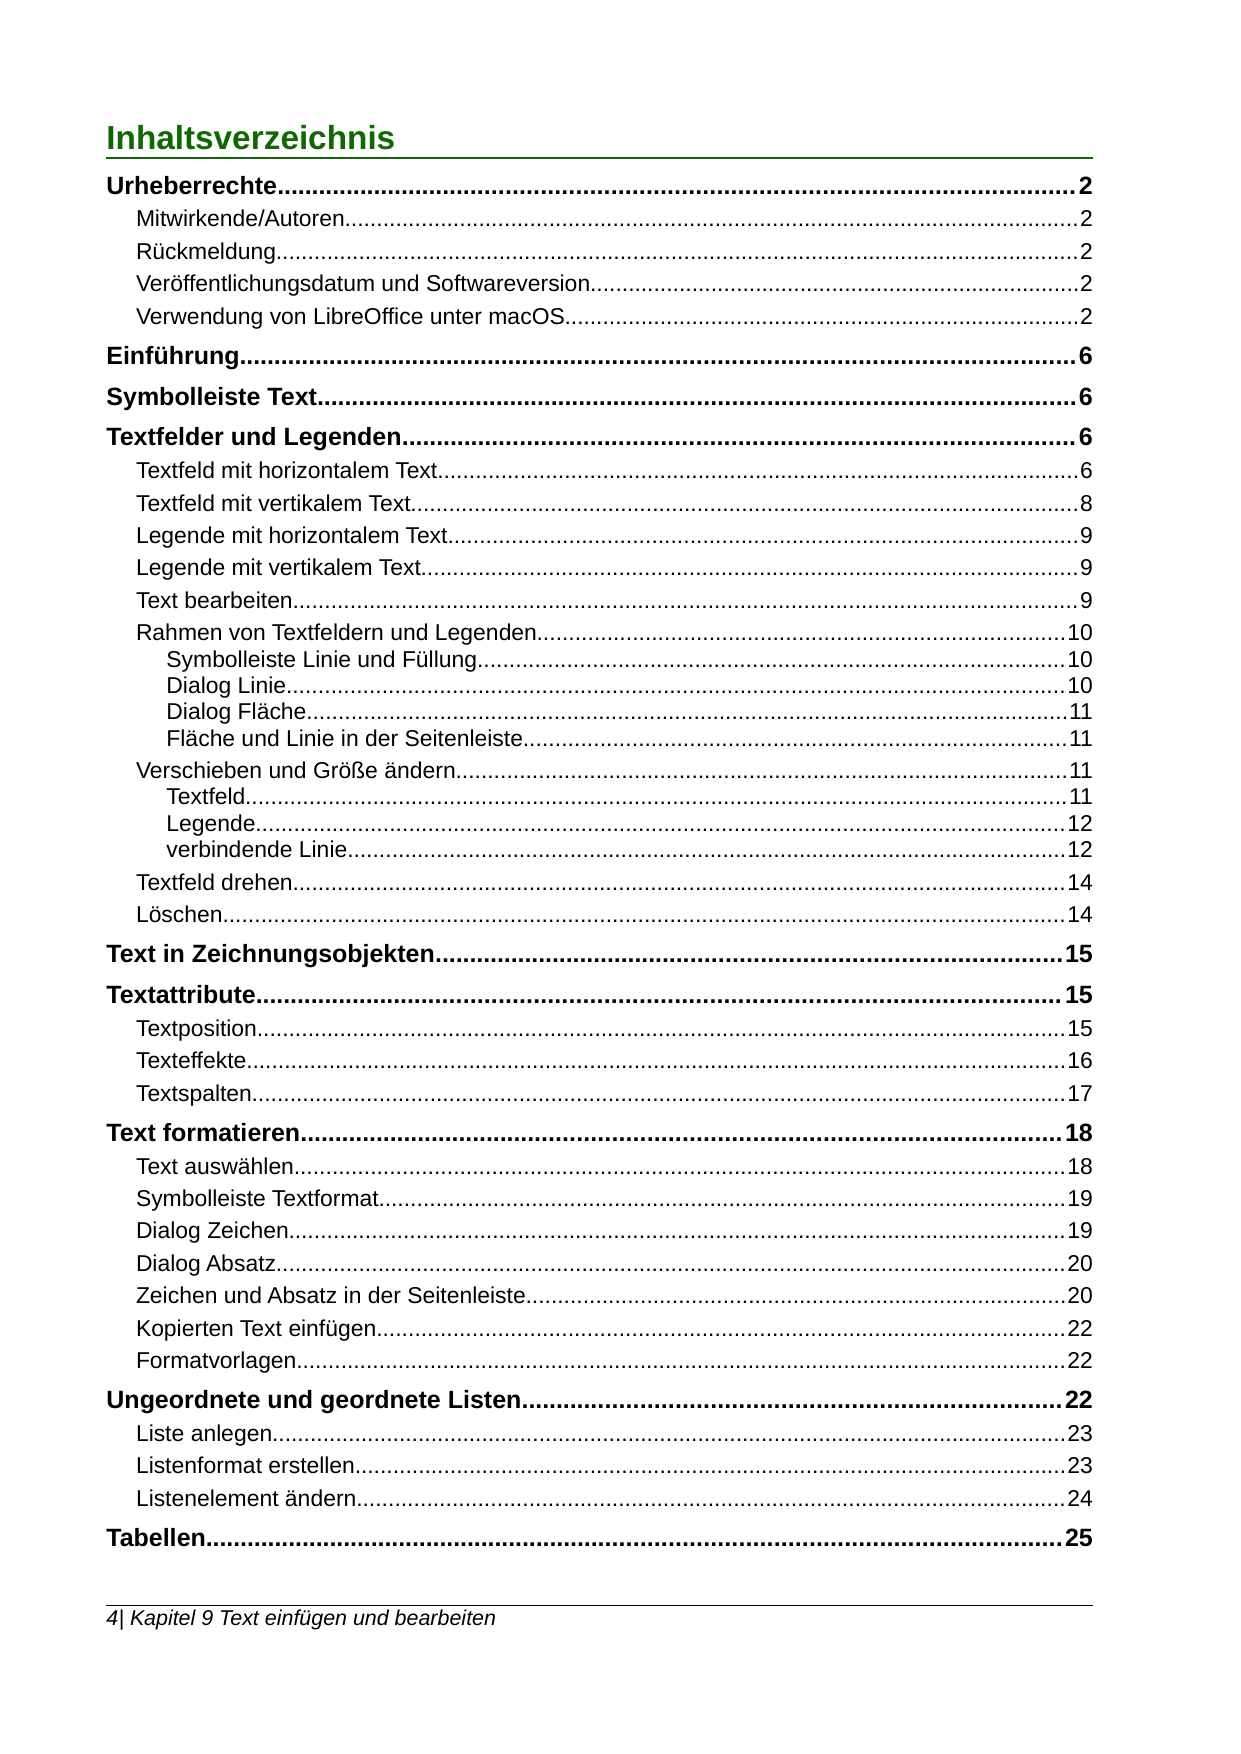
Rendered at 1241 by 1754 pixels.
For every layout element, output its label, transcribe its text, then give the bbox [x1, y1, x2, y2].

text Kopierten Text einfügen 22 [136, 1314, 1093, 1341]
text Listenelement ändern 24 [136, 1485, 1093, 1511]
text Rückmeldung 2 [136, 238, 1093, 264]
text Texteffekte 16 [136, 1047, 1093, 1073]
text Rahmen von Textfeldern und Legenden 10 [136, 619, 1093, 646]
text Liste anlegen 23 [136, 1420, 1093, 1446]
text Legende mit vertikalem Text 9 [136, 554, 1093, 581]
text Symbolleiste Linie und Füllung 10 [166, 646, 1093, 672]
text Mitwirkende/Autoren 2 [136, 205, 1093, 232]
text Textspalten 17 [136, 1079, 1093, 1106]
subtitle Inhaltsverzeichnis [106, 118, 1093, 157]
text Textfeld drehen 14 [136, 868, 1093, 895]
text Tabellen 25 [106, 1523, 1093, 1552]
text Zeichen und Absatz in der Seitenleiste 20 [136, 1282, 1093, 1308]
text Text bearbeiten 9 [136, 587, 1093, 613]
text Ungeordnete und geordnete Listen 22 [106, 1385, 1093, 1414]
text Symbolleiste Text 6 [106, 382, 1093, 410]
text Verwendung von LibreOffice unter macOS 2 [136, 303, 1093, 329]
text verbindende Linie 12 [166, 836, 1093, 862]
text Dialog Absatz 20 [136, 1250, 1093, 1276]
text Listenformat erstellen 23 [136, 1452, 1093, 1479]
text Textfeld mit horizontalem Text 6 [136, 457, 1093, 483]
text Textposition 15 [136, 1015, 1093, 1041]
text Formatvorlagen 22 [136, 1347, 1093, 1373]
text Text in Zeichnungsobjekten 15 [106, 939, 1093, 968]
text Einführung 6 [106, 341, 1093, 370]
text Symbolleiste Textformat 19 [136, 1185, 1093, 1211]
text Textfeld mit vertikalem Text 8 [136, 489, 1093, 516]
text Dialog Fläche 11 [166, 698, 1093, 724]
text Fläche und Linie in der Seitenleiste 11 [166, 724, 1093, 751]
text Veröffentlichungsdatum und Softwareversion 2 [136, 270, 1093, 297]
text Textfeld 11 [166, 783, 1093, 810]
text Text formatieren 18 [106, 1118, 1093, 1147]
text Löschen 14 [136, 901, 1093, 927]
text Text auswählen 18 [136, 1153, 1093, 1179]
text Textattribute 15 [106, 980, 1093, 1009]
text Dialog Linie 10 [166, 672, 1093, 698]
text Verschieben und Größe ändern 11 [136, 757, 1093, 783]
text Legende mit horizontalem Text 9 [136, 522, 1093, 548]
text Textfelder und Legenden 6 [106, 422, 1093, 451]
text Legende 12 [166, 810, 1093, 836]
text Urheberrechte 2 [106, 171, 1093, 199]
text Dialog Zeichen 19 [136, 1217, 1093, 1244]
